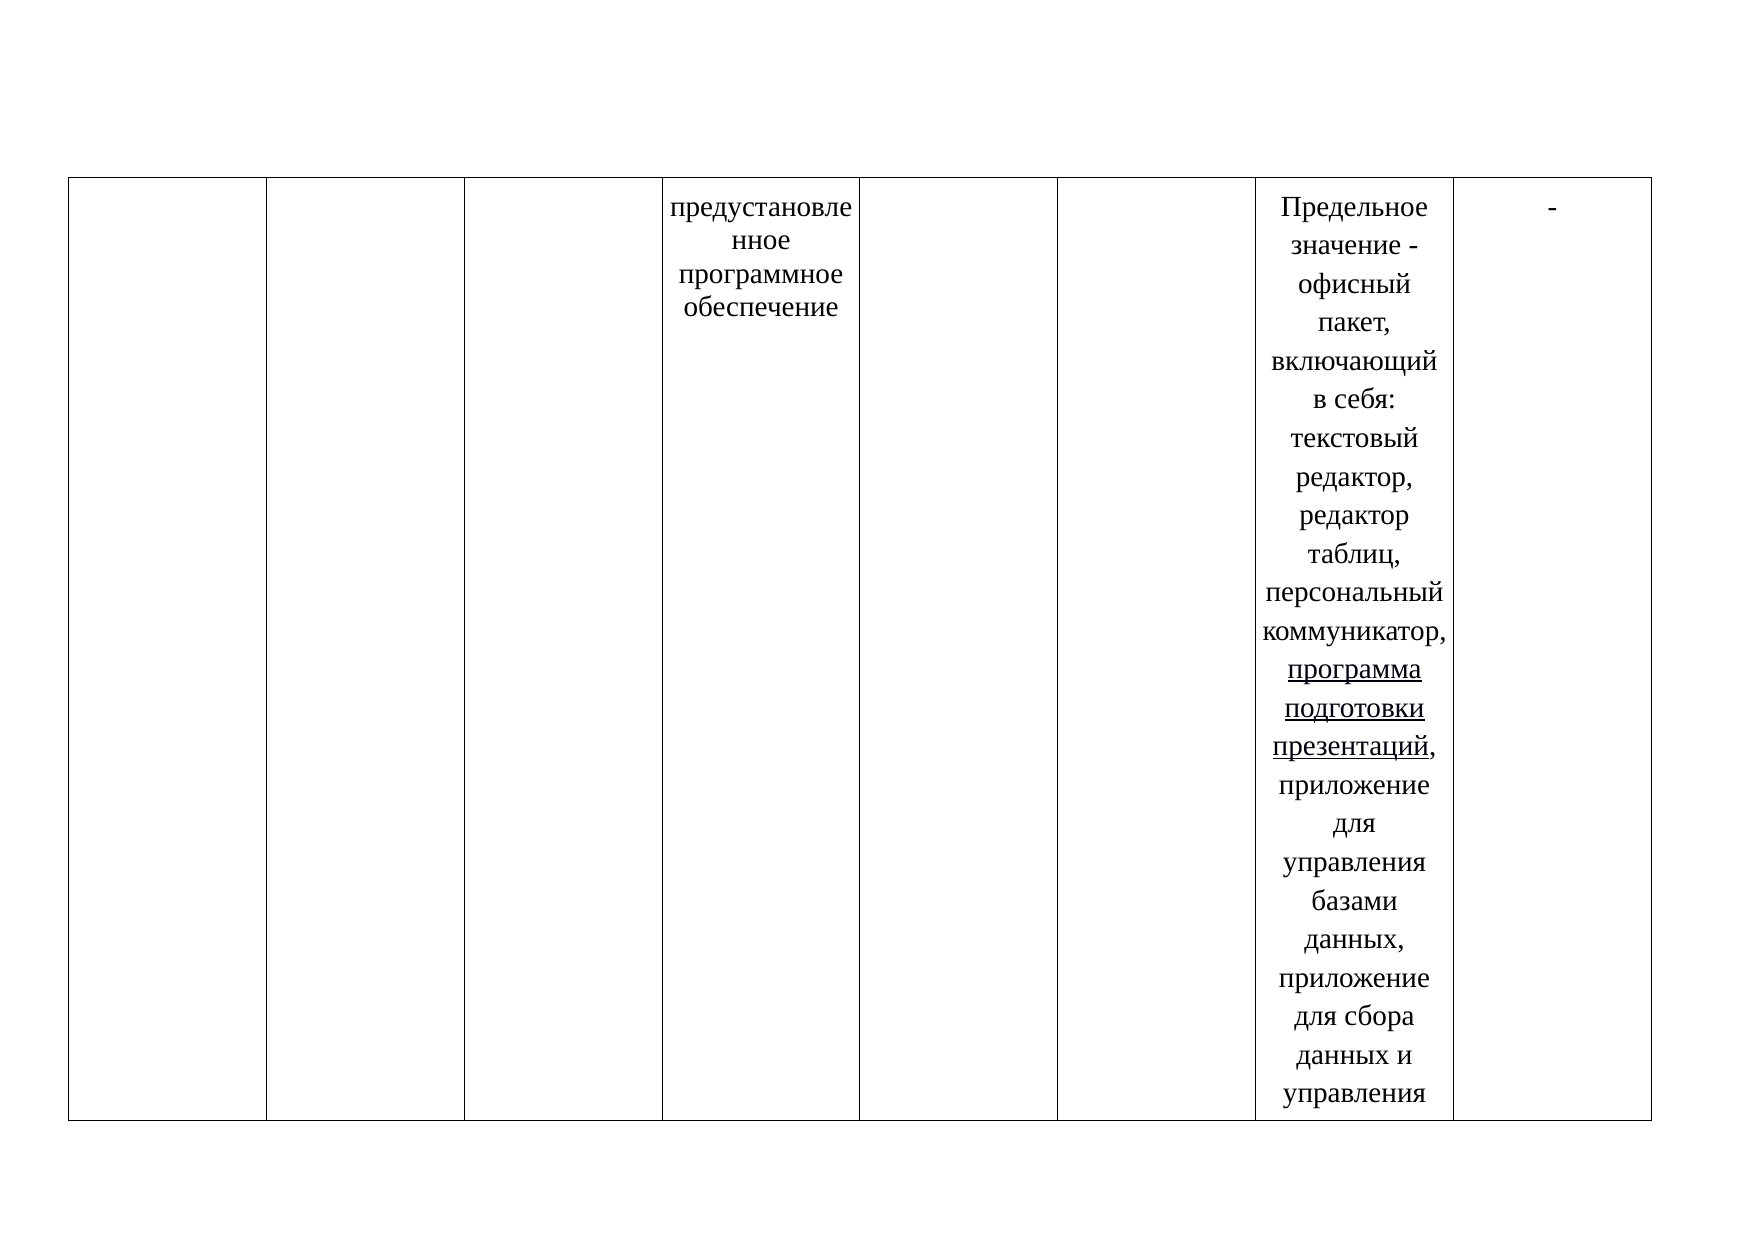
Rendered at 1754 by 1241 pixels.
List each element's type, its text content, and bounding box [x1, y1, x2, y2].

table_cell - [1454, 178, 1651, 1119]
table_cell [465, 178, 662, 1119]
table_cell предустановленное программное обеспечение [663, 178, 859, 1119]
table_cell [1058, 178, 1255, 1119]
table_cell [267, 178, 464, 1119]
table_cell [860, 178, 1057, 1119]
table_cell [69, 178, 266, 1119]
table_cell Предельное значение - офисный пакет, включающий в себя: текстовый редактор, редактор таблиц, персональный коммуникатор, программа подготовки презентаций, приложение для управления базами данных, приложение для сбора данных и управления [1256, 178, 1453, 1119]
